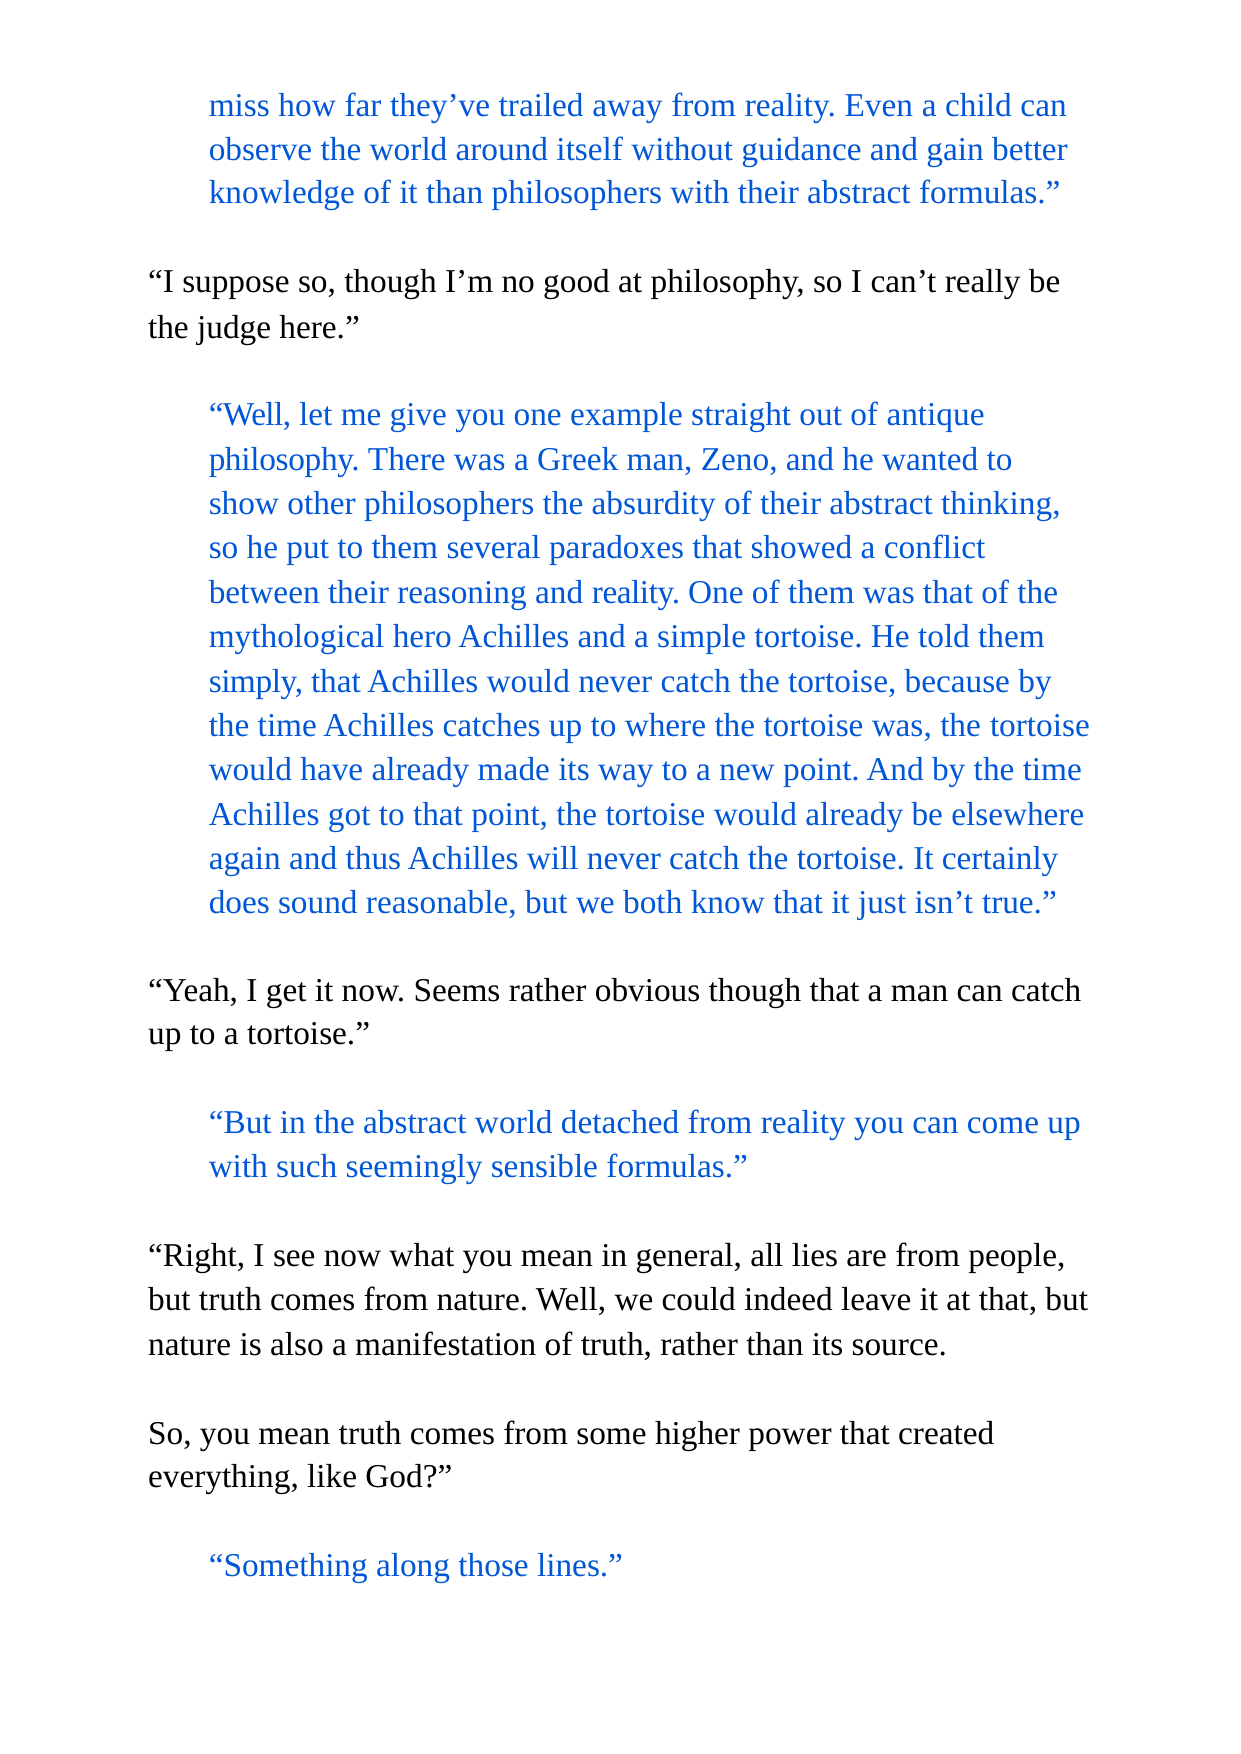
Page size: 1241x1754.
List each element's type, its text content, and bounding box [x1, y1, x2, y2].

text “Yeah, I get it now. Seems rather obvious though that a man can catch up to a tortoise.” [148, 970, 1089, 1052]
text miss how far they’ve trailed away from reality. Even a child can observe the world around itself without guidance and gain better knowledge of it than philosophers with their abstract formulas.” [208, 86, 1069, 210]
text “But in the abstract world detached from reality you can come up with such seemingly sensible formulas.” [208, 1103, 1083, 1184]
text “Something along those lines.” [208, 1545, 1103, 1584]
text “Right, I see now what you mean in general, all lies are from people, but truth comes from nature. Well, we could indeed leave it at that, but nature is also a manifestation of truth, rather than its source. [148, 1235, 1103, 1362]
text “Well, let me give you one example straight out of antique philosophy. There was a Greek man, Zeno, and he wanted to show other philosophers the absurdity of their abstract thinking, so he put to them several paradoxes that showed a conflict between their reasoning and reality. One of them was that of the mythological hero Achilles and a simple tortoise. He told them simply, that Achilles would never catch the tortoise, because by the time Achilles catches up to where the tortoise was, the tortoise would have already made its way to a new point. And by the time Achilles got to that point, the tortoise would already be elsewhere again and thus Achilles will never catch the tortoise. It certainly does sound reasonable, but we both know that it just isn’t true.” [208, 395, 1090, 921]
text So, you mean truth comes from some higher power that created everything, like God?” [148, 1413, 997, 1494]
text “I suppose so, though I’m no good at philosophy, so I can’t really be the judge here.” [148, 261, 1084, 346]
